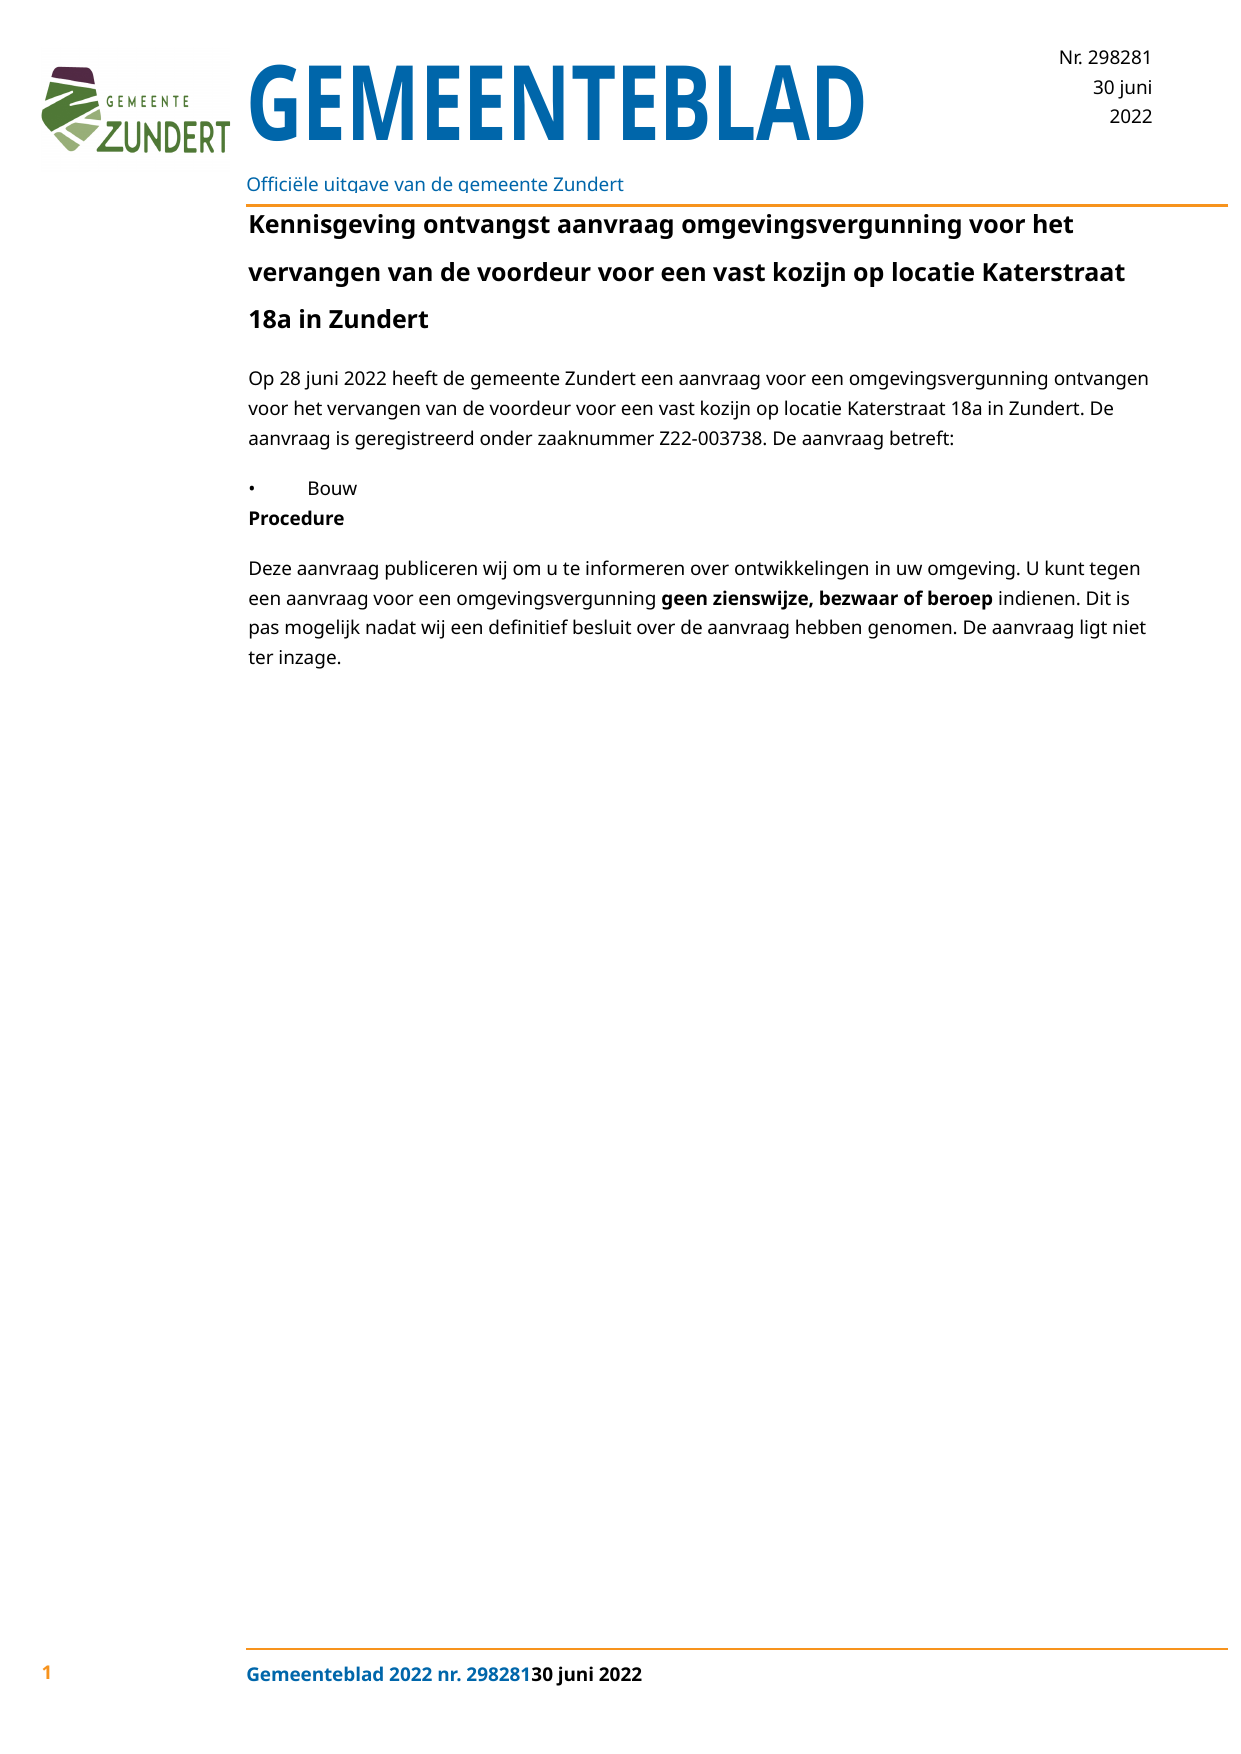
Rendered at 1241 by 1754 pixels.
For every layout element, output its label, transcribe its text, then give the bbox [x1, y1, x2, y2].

text Procedure [248, 505, 1152, 530]
text Kennisgeving ontvangst aanvraag omgevingsvergunning voor het vervangen van de voordeur voor een vast kozijn op locatie Katerstraat 18a in Zundert [248, 207, 1152, 336]
list Bouw [248, 475, 1152, 501]
picture [41, 47, 231, 172]
text Deze aanvraag publiceren wij om u te informeren over ontwikkelingen in uw omgeving. U kunt tegen een aanvraag voor een omgevingsvergunning geen zienswijze, bezwaar of beroep indienen. Dit is pas mogelijk nadat wij een definitief besluit over de aanvraag hebben genomen. De aanvraag ligt niet ter inzage. [248, 555, 1152, 669]
text Op 28 juni 2022 heeft de gemeente Zundert een aanvraag voor een omgevingsvergunning ontvangen voor het vervangen van de voordeur voor een vast kozijn op locatie Katerstraat 18a in Zundert. De aanvraag is geregistreerd onder zaaknummer Z22-003738. De aanvraag betreft: [248, 366, 1152, 450]
